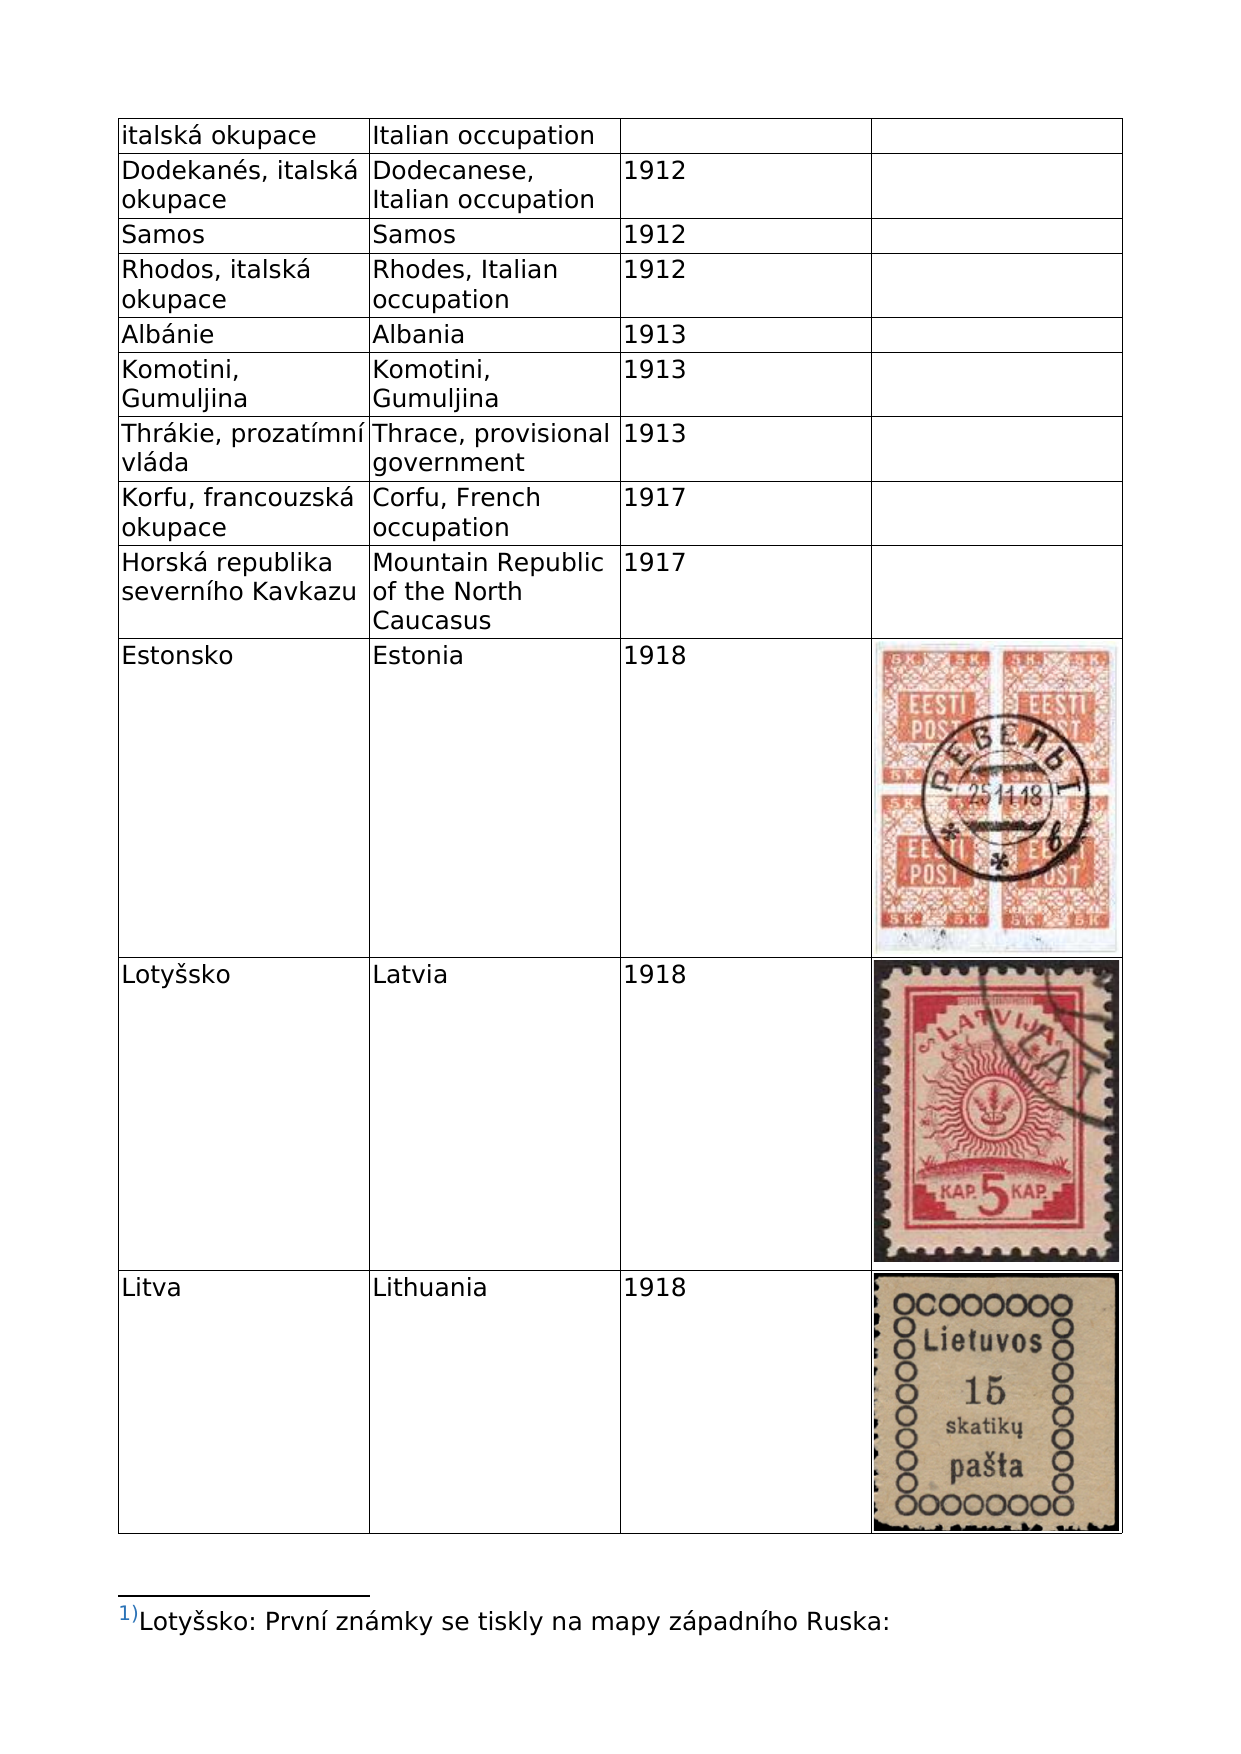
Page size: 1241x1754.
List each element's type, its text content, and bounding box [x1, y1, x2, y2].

table_cell Komotini, Gumuljina [119, 353, 369, 416]
table_cell 1917 [621, 546, 871, 638]
table_cell Litva [119, 1271, 369, 1533]
table_cell 1918 [621, 958, 871, 1270]
table_cell Latvia [370, 958, 620, 1270]
table_cell Corfu, French occupation [370, 482, 620, 545]
table_cell Korfu, francouzská okupace [119, 482, 369, 545]
table_cell [872, 546, 1122, 638]
table_cell [872, 482, 1122, 545]
table_cell Italian occupation [370, 119, 620, 153]
table_cell 1912 [621, 219, 871, 253]
table_cell Lotyšsko [119, 958, 369, 1270]
table_cell Lithuania [370, 1271, 620, 1533]
table_cell Samos [370, 219, 620, 253]
table_cell Dodecanese, Italian occupation [370, 154, 620, 217]
table_cell [872, 639, 1122, 957]
table_cell Albania [370, 318, 620, 352]
table_cell [872, 353, 1122, 416]
table_cell [872, 958, 1122, 1270]
table_cell Komotini, Gumuljina [370, 353, 620, 416]
table_cell 1913 [621, 353, 871, 416]
table_cell Thrace, provisional government [370, 417, 620, 481]
table_cell [872, 254, 1122, 317]
table_cell [872, 219, 1122, 253]
picture [873, 1273, 1120, 1531]
table_cell Albánie [119, 318, 369, 352]
table_cell Horská republika severního Kavkazu [119, 546, 369, 638]
table_cell [872, 417, 1122, 481]
table_cell 1917 [621, 482, 871, 545]
table_cell 1913 [621, 318, 871, 352]
table_cell [872, 119, 1122, 153]
table_cell 1912 [621, 254, 871, 317]
table_cell 1913 [621, 417, 871, 481]
table_cell [872, 318, 1122, 352]
table_cell Dodekanés, italská okupace [119, 154, 369, 217]
table_cell Rhodos, italská okupace [119, 254, 369, 317]
table_cell Mountain Republic of the North Caucasus [370, 546, 620, 638]
table_cell italská okupace [119, 119, 369, 153]
table_cell Rhodes, Italian occupation [370, 254, 620, 317]
table_cell 1918 [621, 1271, 871, 1533]
table_cell 1918 [621, 639, 871, 957]
picture [873, 960, 1120, 1262]
table_cell Samos [119, 219, 369, 253]
table_cell Estonia [370, 639, 620, 957]
table_cell Thrákie, prozatímní vláda [119, 417, 369, 481]
table_cell 1912 [621, 154, 871, 217]
table_cell [621, 119, 871, 153]
table_cell Estonsko [119, 639, 369, 957]
picture [873, 641, 1120, 954]
table_cell [872, 154, 1122, 217]
